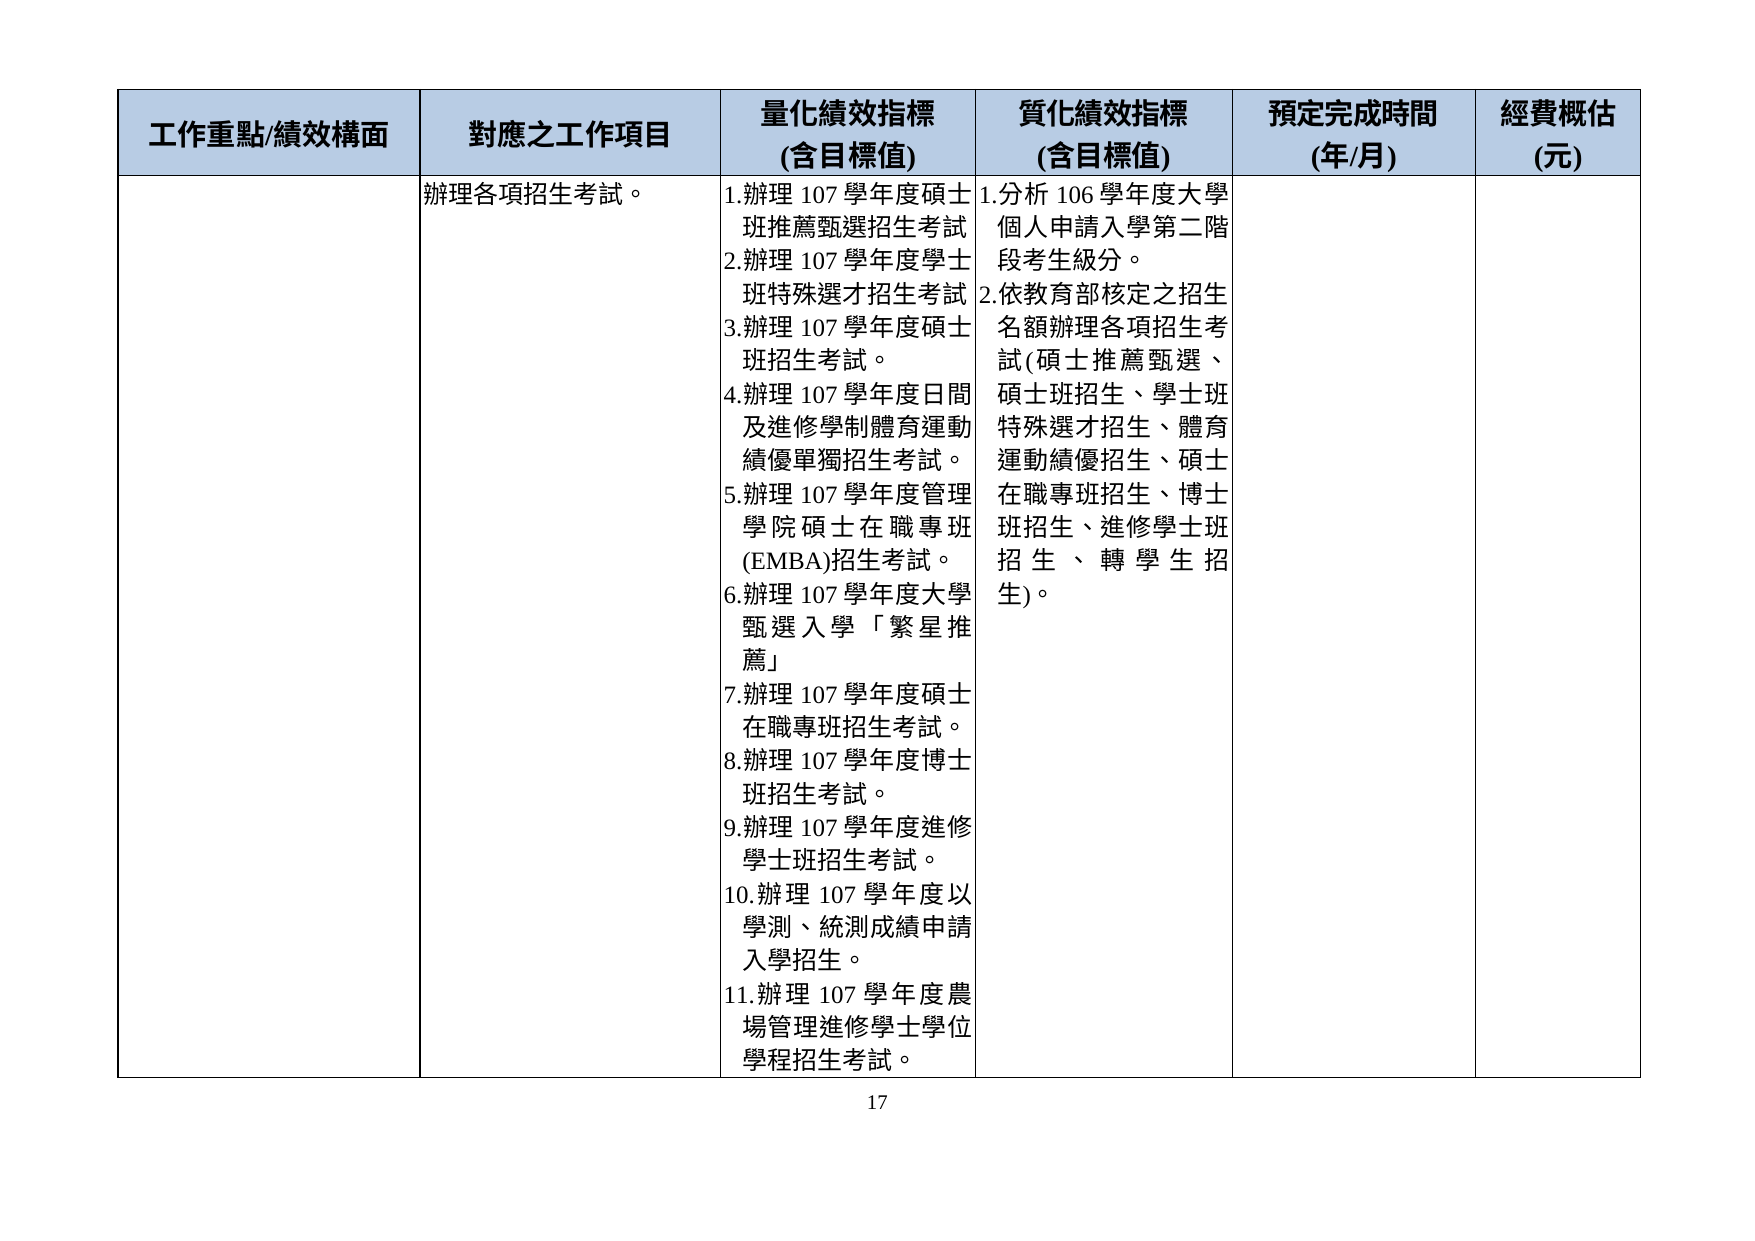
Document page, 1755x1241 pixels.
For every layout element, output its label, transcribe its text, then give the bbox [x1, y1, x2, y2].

table_cell 1.分析106學年度大學個人申請入學第二階段考生級分。 2.依教育部核定之招生名額辦理各項招生考試(碩士推薦甄選、碩士班招生、學士班特殊選才招生、體育運動績優招生、碩士在職專班招生、博士班招生、進修學士班招生、轉學生招生)。 [976, 176, 1232, 1076]
table_cell [1233, 176, 1475, 1076]
table_header 經費概估 (元) [1476, 90, 1640, 175]
table_header 工作重點/績效構面 [119, 90, 419, 175]
table_cell 1.辦理107學年度碩士班推薦甄選招生考試 2.辦理107學年度學士班特殊選才招生考試 3.辦理107學年度碩士班招生考試。 4.辦理107學年度日間及進修學制體育運動績優單獨招生考試。 5.辦理107學年度管理學院碩士在職專班(EMBA)招生考試。 6.辦理107學年度大學甄選入學「繁星推薦」 7.辦理107學年度碩士在職專班招生考試。 8.辦理107學年度博士班招生考試。 9.辦理107學年度進修學士班招生考試。 10.辦理107學年度以學測、統測成績申請入學招生。 11.辦理107學年度農場管理進修學士學位學程招生考試。 [721, 176, 975, 1076]
table_header 量化績效指標 (含目標值) [721, 90, 975, 175]
table_cell [1476, 176, 1640, 1076]
table_header 對應之工作項目 [421, 90, 720, 175]
table_header 質化績效指標 (含目標值) [976, 90, 1232, 175]
table_header 預定完成時間 (年/月) [1233, 90, 1475, 175]
table_cell [119, 176, 419, 1076]
table_cell 辦理各項招生考試。 [421, 176, 720, 1076]
